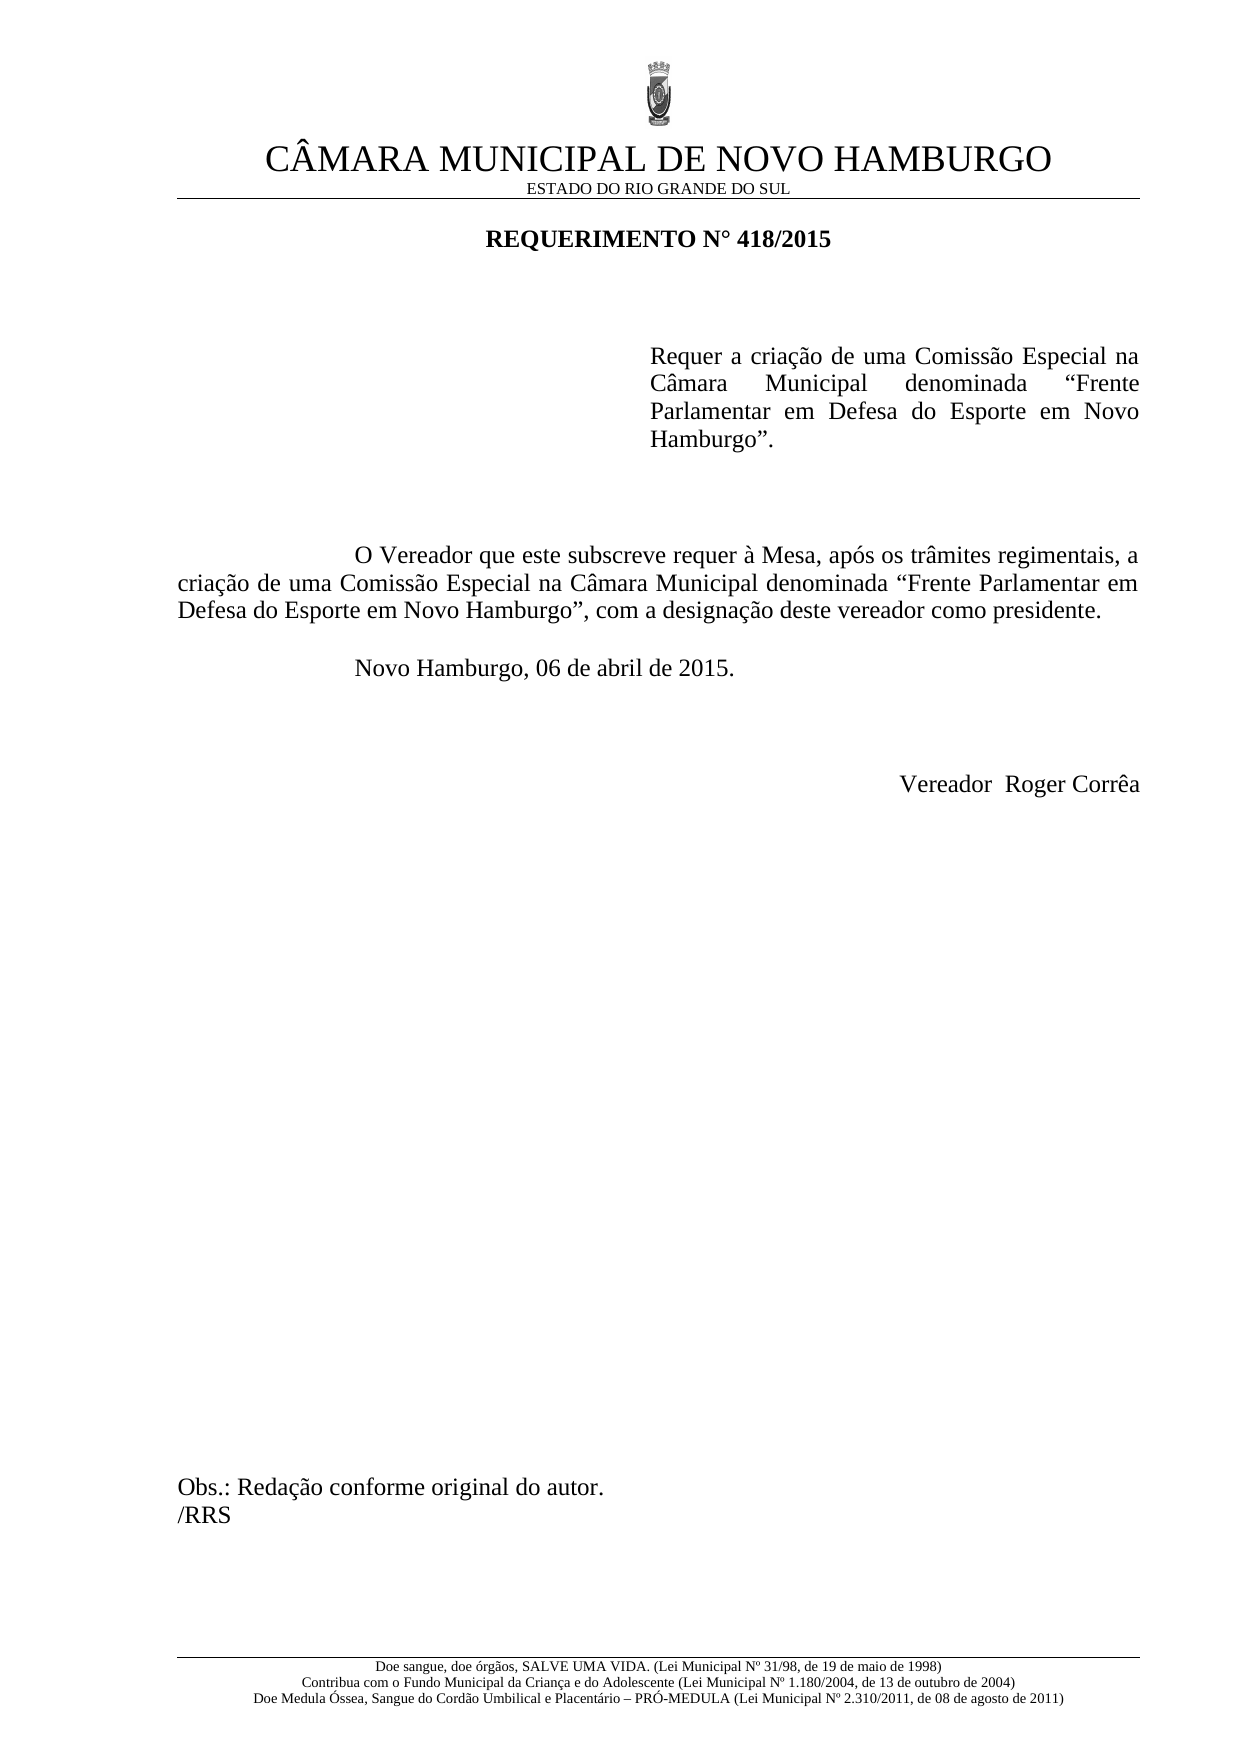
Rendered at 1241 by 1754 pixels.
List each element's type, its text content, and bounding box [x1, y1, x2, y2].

text /RRS [177, 1501, 1140, 1529]
text Novo Hamburgo, 06 de abril de 2015. [177, 654, 1140, 681]
text Vereador Roger Corrêa [177, 770, 1140, 798]
text Requer a criação de uma Comissão Especial na Câmara Municipal denominada “Frente Parlamentar em Defesa do Esporte em Novo Hamburgo”. [650, 342, 1140, 453]
title REQUERIMENTO N° 418/2015 [177, 226, 1140, 253]
text O Vereador que este subscreve requer à Mesa, após os trâmites regimentais, a criação de uma Comissão Especial na Câmara Municipal denominada “Frente Parlamentar em Defesa do Esporte em Novo Hamburgo”, com a designação deste vereador como presidente. [177, 541, 1140, 624]
text Obs.: Redação conforme original do autor. [177, 1473, 1140, 1501]
